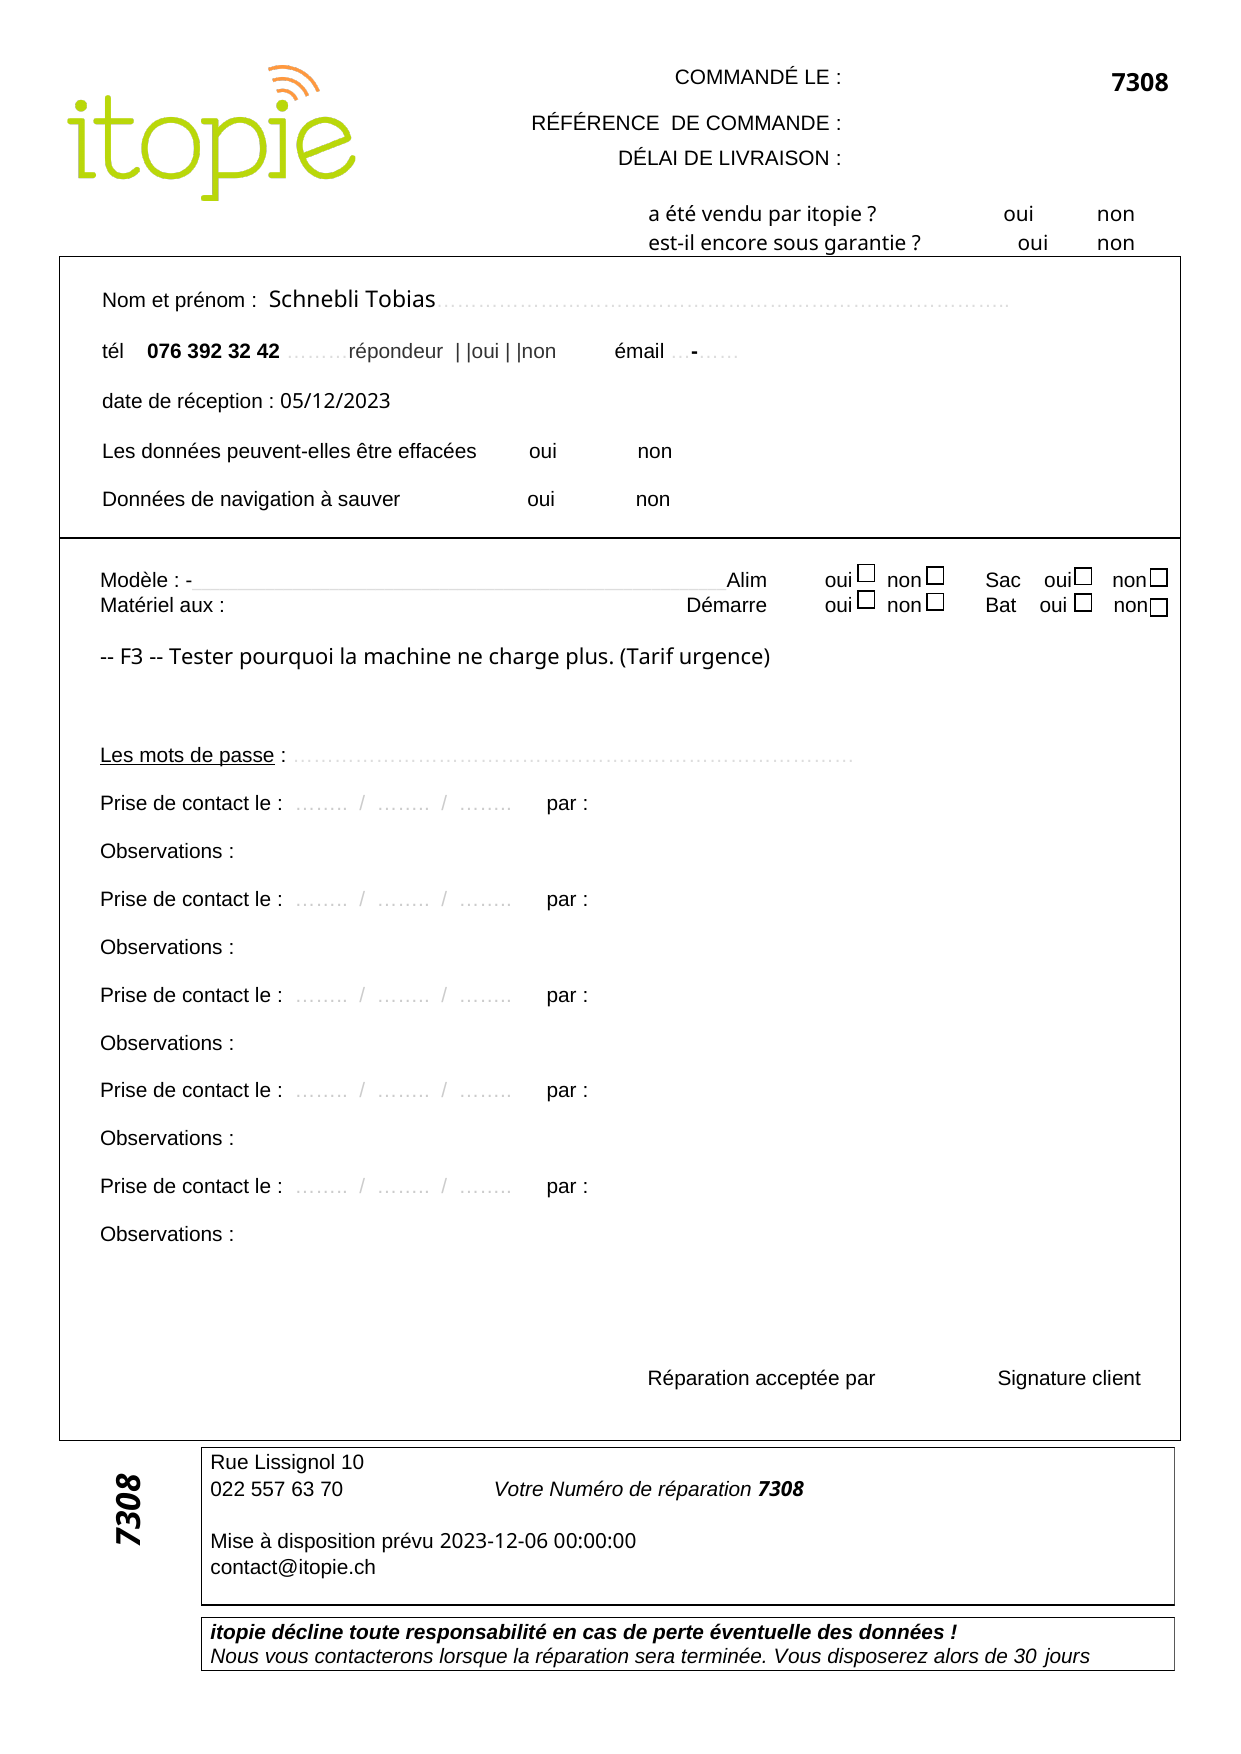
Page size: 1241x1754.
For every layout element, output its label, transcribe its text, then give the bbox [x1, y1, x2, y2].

text a été vendu par itopie ? oui non [59, 199, 1181, 228]
text Observations : [60, 836, 1180, 863]
table_header COMMANDÉ LE : [490, 59, 847, 104]
table_cell [847, 140, 1180, 175]
text Observations : [60, 931, 1180, 958]
text Prise de contact le : …….. / …….. / …….. par : [60, 788, 1180, 815]
text Prise de contact le : …….. / …….. / …….. par : [60, 1171, 1180, 1198]
table_header 7308 [847, 59, 1180, 104]
text Observations : [60, 1027, 1180, 1054]
table_cell DÉLAI DE LIVRAISON : [490, 140, 847, 175]
text Modèle : - Alim oui non Sac oui non [879, 562, 925, 590]
text Observations : [60, 1219, 1180, 1246]
table_cell itopie décline toute responsabilité en cas de perte éventuelle des données ! Nous vous contacterons lorsque la réparation sera terminée. Vous disposerez alors de 30 jours [195, 1611, 1180, 1677]
text Observations : [60, 1123, 1180, 1150]
text Nom et prénom : Schnebli Tobias……………………………………………………………………….. [60, 280, 1180, 314]
table_cell RÉFÉRENCE DE COMMANDE : [490, 105, 847, 140]
picture [67, 65, 356, 201]
text Réparation acceptée par Signature client [60, 1363, 1180, 1390]
text Les données peuvent-elles être effacées oui non [60, 436, 1180, 463]
table_header 7308 [59, 1441, 195, 1677]
text Prise de contact le : …….. / …….. / …….. par : [60, 1075, 1180, 1102]
text Modèle : - Alim oui non Sac oui non [948, 562, 1180, 590]
text Matériel aux : Démarre oui non Bat oui non [60, 590, 1180, 617]
text Données de navigation à sauver oui non [60, 484, 1180, 511]
text Prise de contact le : …….. / …….. / …….. par : [60, 979, 1180, 1006]
text Prise de contact le : …….. / …….. / …….. par : [60, 883, 1180, 911]
table_cell [847, 105, 1180, 140]
text Modèle : - Alim oui non Sac oui non [60, 562, 856, 590]
text tél 076 392 32 42 ………répondeur | |oui | |non émail …-…… [60, 335, 1180, 362]
text Les mots de passe : ……………………………………………………………………… [60, 740, 1180, 767]
table_header Rue Lissignol 10 022 557 63 70 Votre Numéro de réparation 7308 Mise à disposition prévu 2023-12-06 00:00:00 contact@itopie.ch [195, 1441, 1180, 1611]
text est-il encore sous garantie ? oui non [59, 228, 1181, 256]
text date de réception : 05/12/2023 [60, 383, 1180, 415]
text -- F3 -- Tester pourquoi la machine ne charge plus. (Tarif urgence) [60, 638, 1180, 671]
